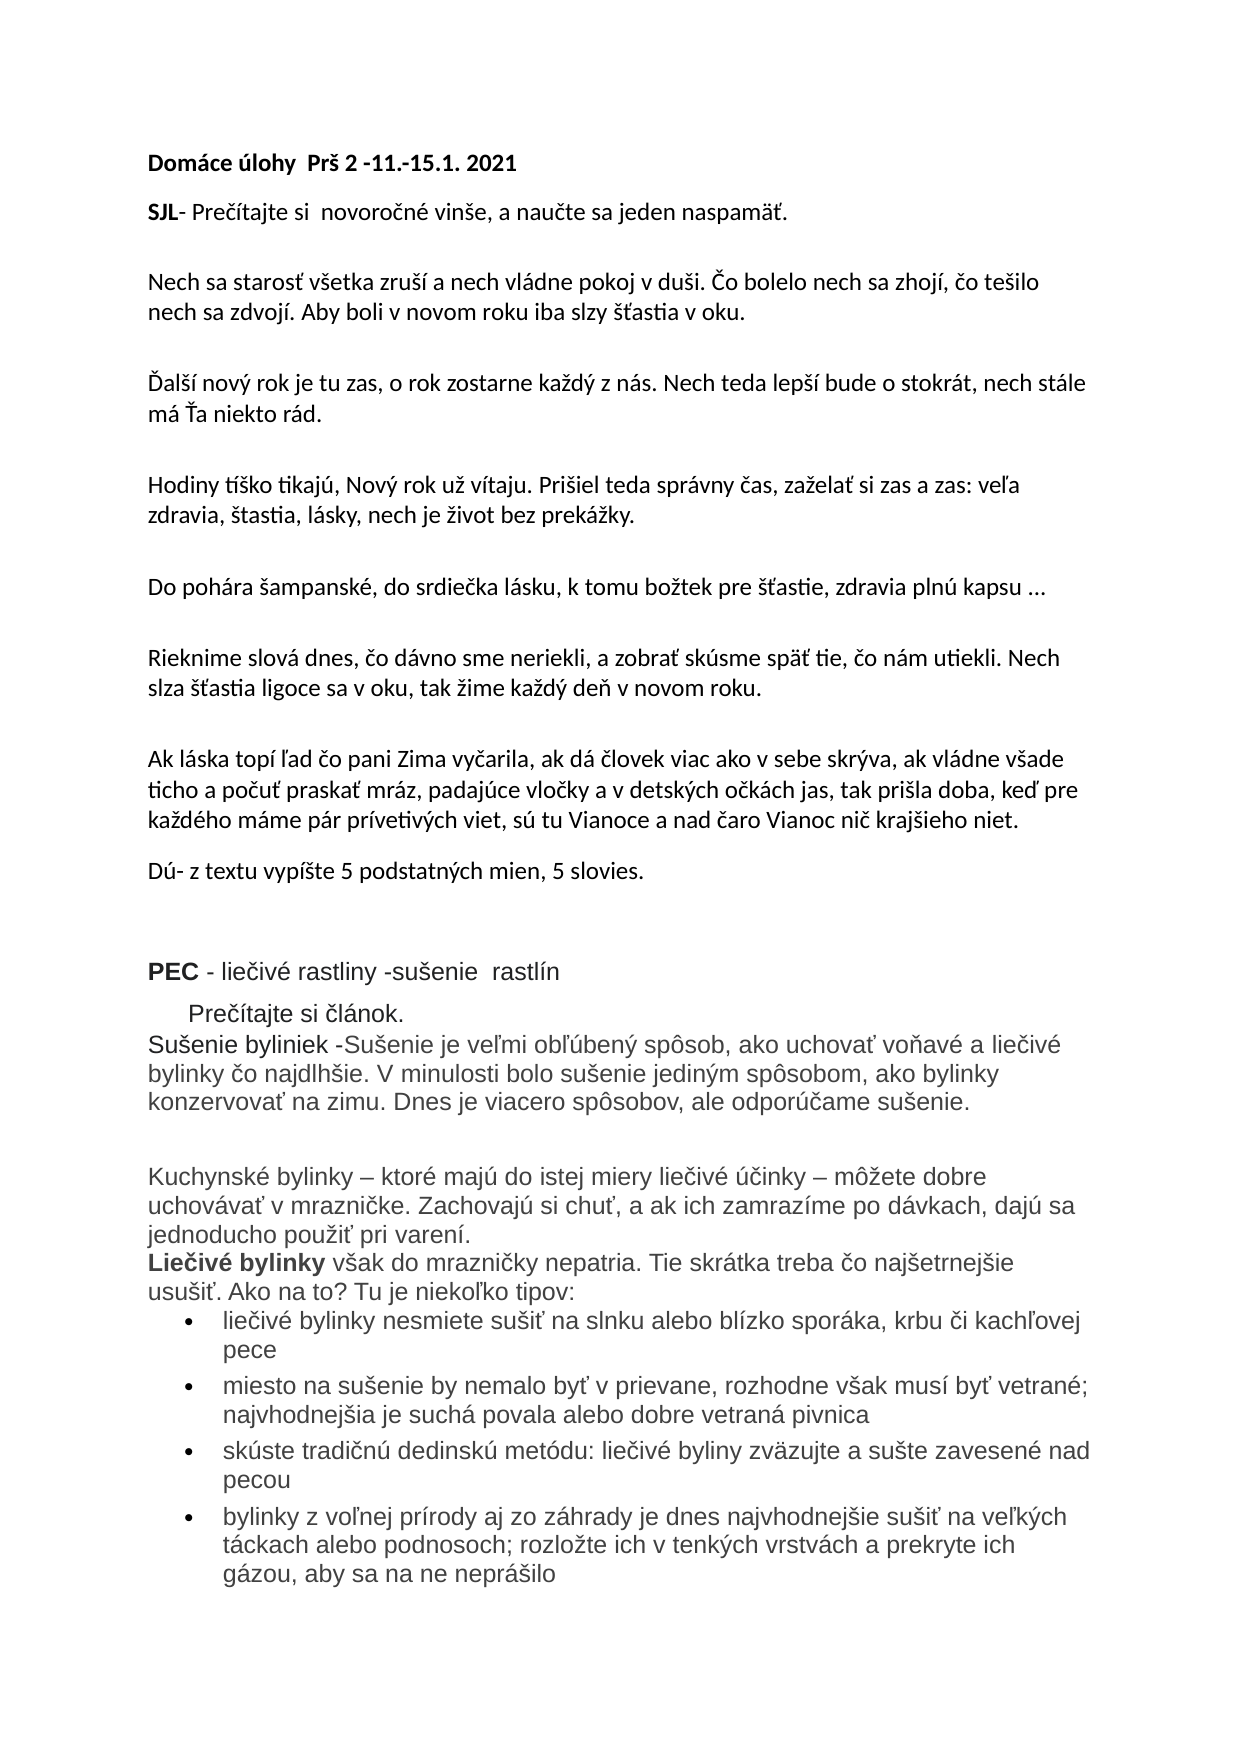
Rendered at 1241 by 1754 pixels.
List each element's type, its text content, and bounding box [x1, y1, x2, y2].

list liečivé bylinky nesmiete sušiť na slnku alebo blízko sporáka, krbu či kachľovej pece [185, 1306, 1093, 1363]
text Kuchynské bylinky – ktoré majú do istej miery liečivé účinky – môžete dobre uchovávať v mrazničke. Zachovajú si chuť, a ak ich zamrazíme po dávkach, dajú sa jednoducho použiť pri varení. [148, 1162, 1093, 1248]
text Ak láska topí ľad čo pani Zima vyčarila, ak dá človek viac ako v sebe skrýva, ak vládne všade ticho a počuť praskať mráz, padajúce vločky a v detských očkách jas, tak prišla doba, keď pre každého máme pár prívetivých viet, sú tu Vianoce a nad čaro Vianoc nič krajšieho niet. [148, 744, 1093, 835]
text SJL- Prečítajte si novoročné vinše, a naučte sa jeden naspamäť. [148, 197, 1093, 227]
text PEC - liečivé rastliny -sušenie rastlín [148, 957, 1093, 986]
list bylinky z voľnej prírody aj zo záhrady je dnes najvhodnejšie sušiť na veľkých táckach alebo podnosoch; rozložte ich v tenkých vrstvách a prekryte ich gázou, aby sa na ne neprášilo [185, 1501, 1093, 1588]
text Prečítajte si článok. [188, 999, 1093, 1027]
text Do pohára šampanské, do srdiečka lásku, k tomu božtek pre šťastie, zdravia plnú kapsu ... [148, 571, 1093, 601]
text Hodiny tíško tikajú, Nový rok už vítaju. Prišiel teda správny čas, zaželať si zas a zas: veľa zdravia, štastia, lásky, nech je život bez prekážky. [148, 469, 1093, 530]
text Domáce úlohy Prš 2 -11.-15.1. 2021 [148, 148, 1093, 178]
text Sušenie byliniek -Sušenie je veľmi obľúbený spôsob, ako uchovať voňavé a liečivé bylinky čo najdlhšie. V minulosti bolo sušenie jediným spôsobom, ako bylinky konzervovať na zimu. Dnes je viacero spôsobov, ale odporúčame sušenie. [148, 1030, 1093, 1116]
list miesto na sušenie by nemalo byť v prievane, rozhodne však musí byť vetrané; najvhodnejšia je suchá povala alebo dobre vetraná pivnica [185, 1371, 1093, 1428]
text Liečivé bylinky však do mrazničky nepatria. Tie skrátka treba čo najšetrnejšie usušiť. Ako na to? Tu je niekoľko tipov: [148, 1248, 1093, 1306]
text Rieknime slová dnes, čo dávno sme neriekli, a zobrať skúsme späť tie, čo nám utiekli. Nech slza šťastia ligoce sa v oku, tak žime každý deň v novom roku. [148, 642, 1093, 703]
list skúste tradičnú dedinskú metódu: liečivé byliny zväzujte a sušte zavesené nad pecou [185, 1436, 1093, 1494]
text Nech sa starosť všetka zruší a nech vládne pokoj v duši. Čo bolelo nech sa zhojí, čo tešilo nech sa zdvojí. Aby boli v novom roku iba slzy šťastia v oku. [148, 266, 1093, 327]
text Dú- z textu vypíšte 5 podstatných mien, 5 slovies. [148, 856, 1093, 886]
text Ďalší nový rok je tu zas, o rok zostarne každý z nás. Nech teda lepší bude o stokrát, nech stále má Ťa niekto rád. [148, 367, 1093, 428]
